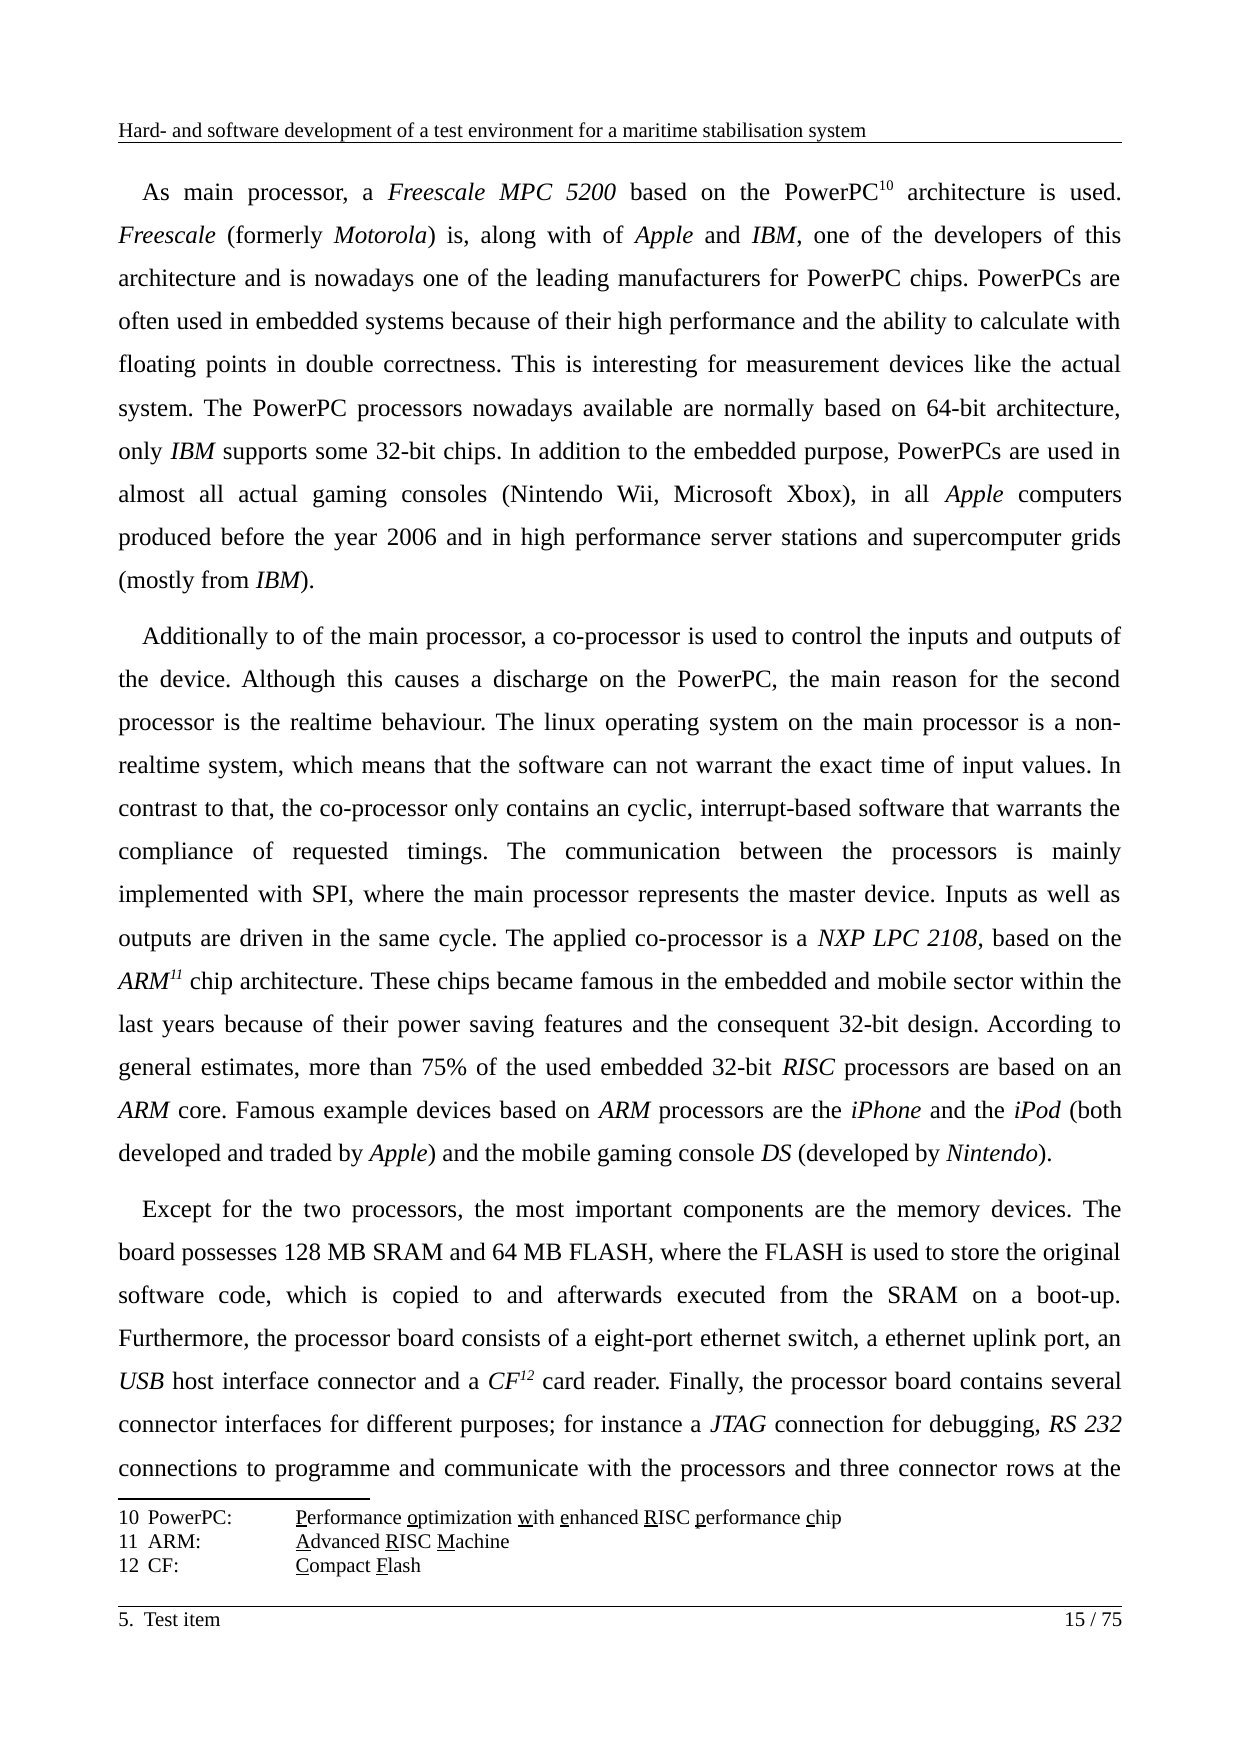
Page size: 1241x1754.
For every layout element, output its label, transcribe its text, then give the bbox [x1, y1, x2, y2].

text Except for the two processors, the most important components are the memory devices. The board possesses 128 MB SRAM and 64 MB FLASH, where the FLASH is used to store the original software code, which is copied to and afterwards executed from the SRAM on a boot-up. Furthermore, the processor board consists of a eight-port ethernet switch, a ethernet uplink port, an USB host interface connector and a CF card reader. Finally, the processor board contains several connector interfaces for different purposes; for instance a JTAG connection for debugging, RS 232 connections to programme and communicate with the processors and three connector rows at the [118, 1194, 1122, 1481]
text ARM: Advanced RISC Machine [118, 1529, 1122, 1553]
text PowerPC: Performance optimization with enhanced RISC performance chip [118, 1505, 1122, 1529]
text As main processor, a Freescale MPC 5200 based on the PowerPC architecture is used. Freescale (formerly Motorola) is, along with of Apple and IBM, one of the developers of this architecture and is nowadays one of the leading manufacturers for PowerPC chips. PowerPCs are often used in embedded systems because of their high performance and the ability to calculate with floating points in double correctness. This is interesting for measurement devices like the actual system. The PowerPC processors nowadays available are normally based on 64-bit architecture, only IBM supports some 32-bit chips. In addition to the embedded purpose, PowerPCs are used in almost all actual gaming consoles (Nintendo Wii, Microsoft Xbox), in all Apple computers produced before the year 2006 and in high performance server stations and supercomputer grids (mostly from IBM). [118, 177, 1122, 594]
text Additionally to of the main processor, a co-processor is used to control the inputs and outputs of the device. Although this causes a discharge on the PowerPC, the main reason for the second processor is the realtime behaviour. The linux operating system on the main processor is a non-realtime system, which means that the software can not warrant the exact time of input values. In contrast to that, the co-processor only contains an cyclic, interrupt-based software that warrants the compliance of requested timings. The communication between the processors is mainly implemented with SPI, where the main processor represents the master device. Inputs as well as outputs are driven in the same cycle. The applied co-processor is a NXP LPC 2108, based on the ARM chip architecture. These chips became famous in the embedded and mobile sector within the last years because of their power saving features and the consequent 32-bit design. According to general estimates, more than 75% of the used embedded 32-bit RISC processors are based on an ARM core. Famous example devices based on ARM processors are the iPhone and the iPod (both developed and traded by Apple) and the mobile gaming console DS (developed by Nintendo). [118, 621, 1122, 1167]
text CF: Compact Flash [118, 1553, 1122, 1577]
